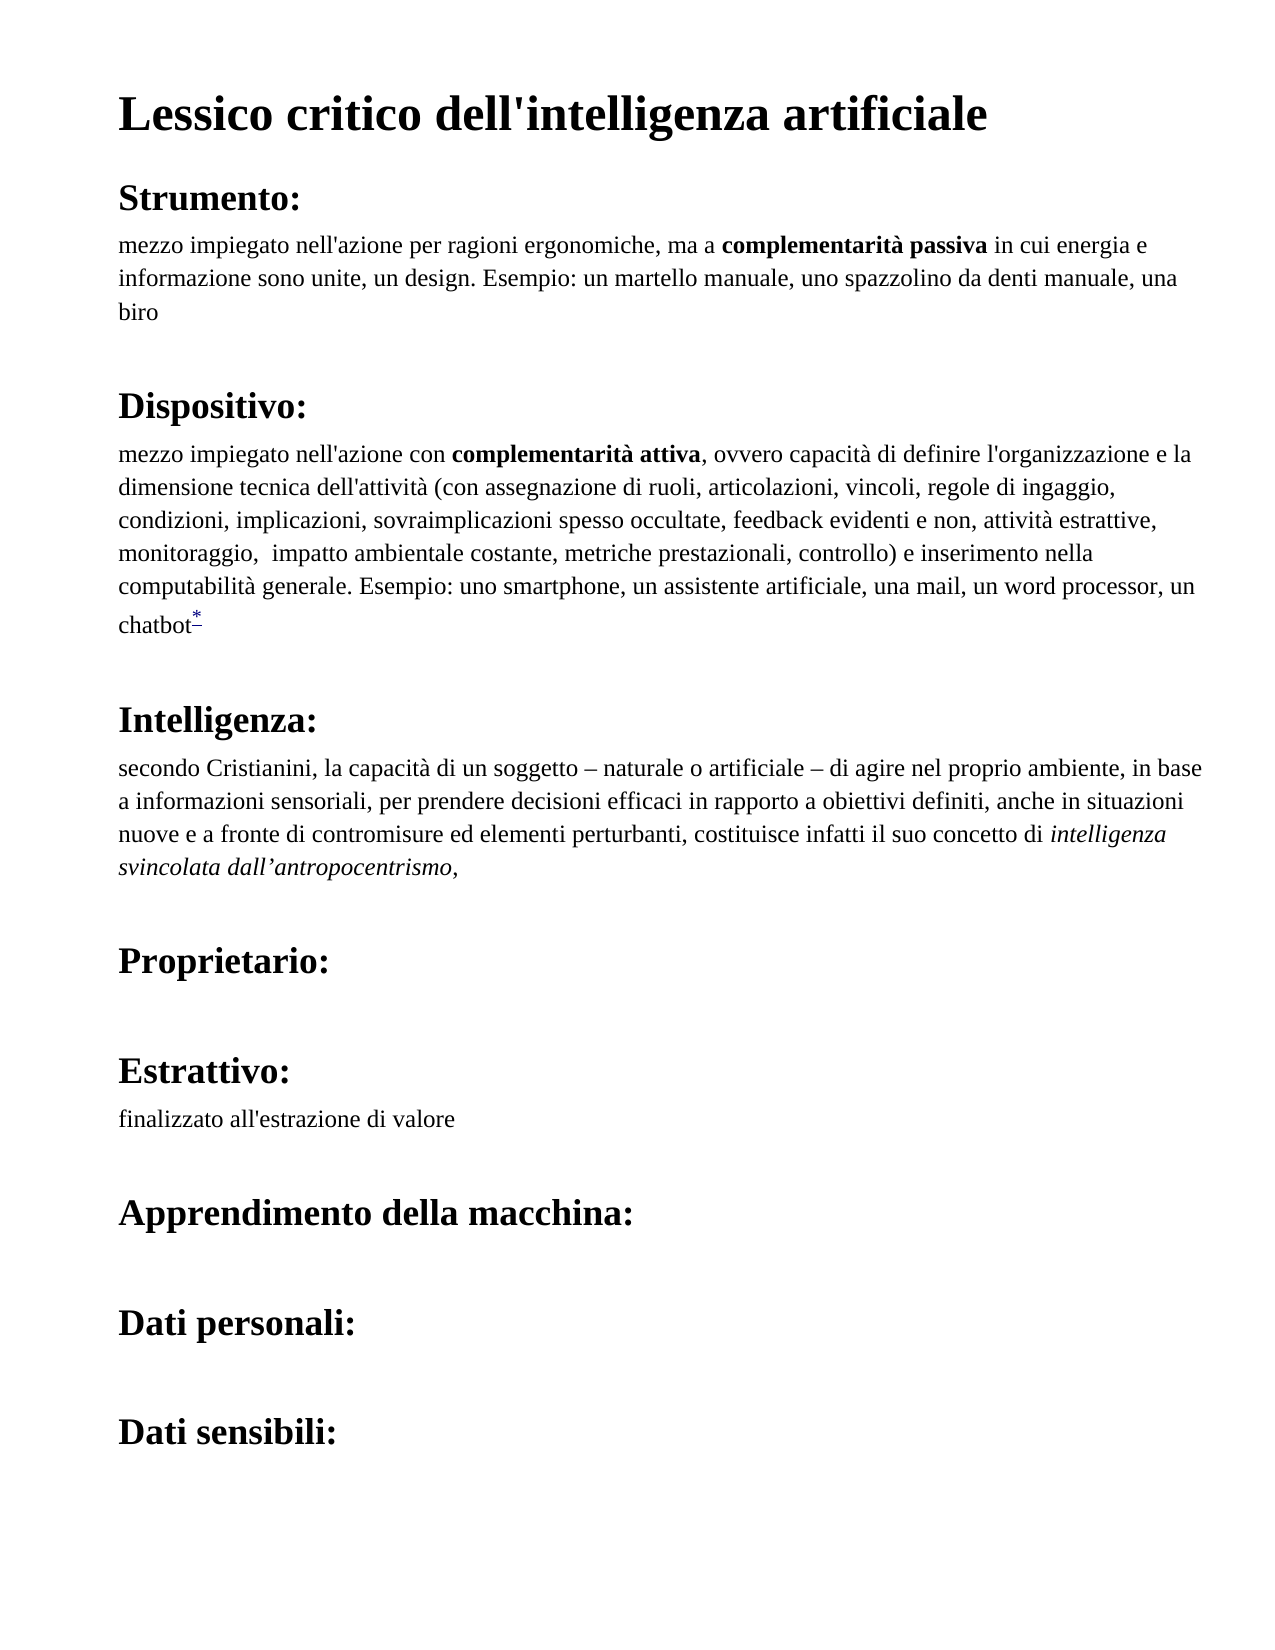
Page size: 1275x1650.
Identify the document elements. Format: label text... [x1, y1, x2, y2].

subtitle Strumento: [118, 175, 1216, 218]
subtitle Estrattivo: [118, 1048, 1216, 1091]
text finalizzato all'estrazione di valore [118, 1104, 1216, 1133]
subtitle Dispositivo: [118, 383, 1216, 427]
subtitle Intelligenza: [118, 697, 1216, 740]
subtitle Dati sensibili: [118, 1410, 1216, 1453]
subtitle Lessico critico dell'intelligenza artificiale [118, 84, 1216, 142]
text mezzo impiegato nell'azione per ragioni ergonomiche, ma a complementarità passiva in cui energia e informazione sono unite, un design. Esempio: un martello manuale, uno spazzolino da denti manuale, una biro [118, 231, 1216, 325]
text secondo Cristianini, la capacità di un soggetto – naturale o artificiale – di agire nel proprio ambiente, in base a informazioni sensoriali, per prendere decisioni efficaci in rapporto a obiettivi definiti, anche in situazioni nuove e a fronte di contromisure ed elementi perturbanti, costituisce infatti il suo concetto di intelligenza svincolata dall’antropocentrismo, [118, 753, 1216, 881]
subtitle Proprietario: [118, 939, 1216, 982]
subtitle Dati personali: [118, 1300, 1216, 1343]
text mezzo impiegato nell'azione con complementarità attiva, ovvero capacità di definire l'organizzazione e la dimensione tecnica dell'attività (con assegnazione di ruoli, articolazioni, vincoli, regole di ingaggio, condizioni, implicazioni, sovraimplicazioni spesso occultate, feedback evidenti e non, attività estrattive, monitoraggio, impatto ambientale costante, metriche prestazionali, controllo) e inserimento nella computabilità generale. Esempio: uno smartphone, un assistente artificiale, una mail, un word processor, un chatbot* [118, 439, 1216, 638]
subtitle Apprendimento della macchina: [118, 1191, 1216, 1234]
